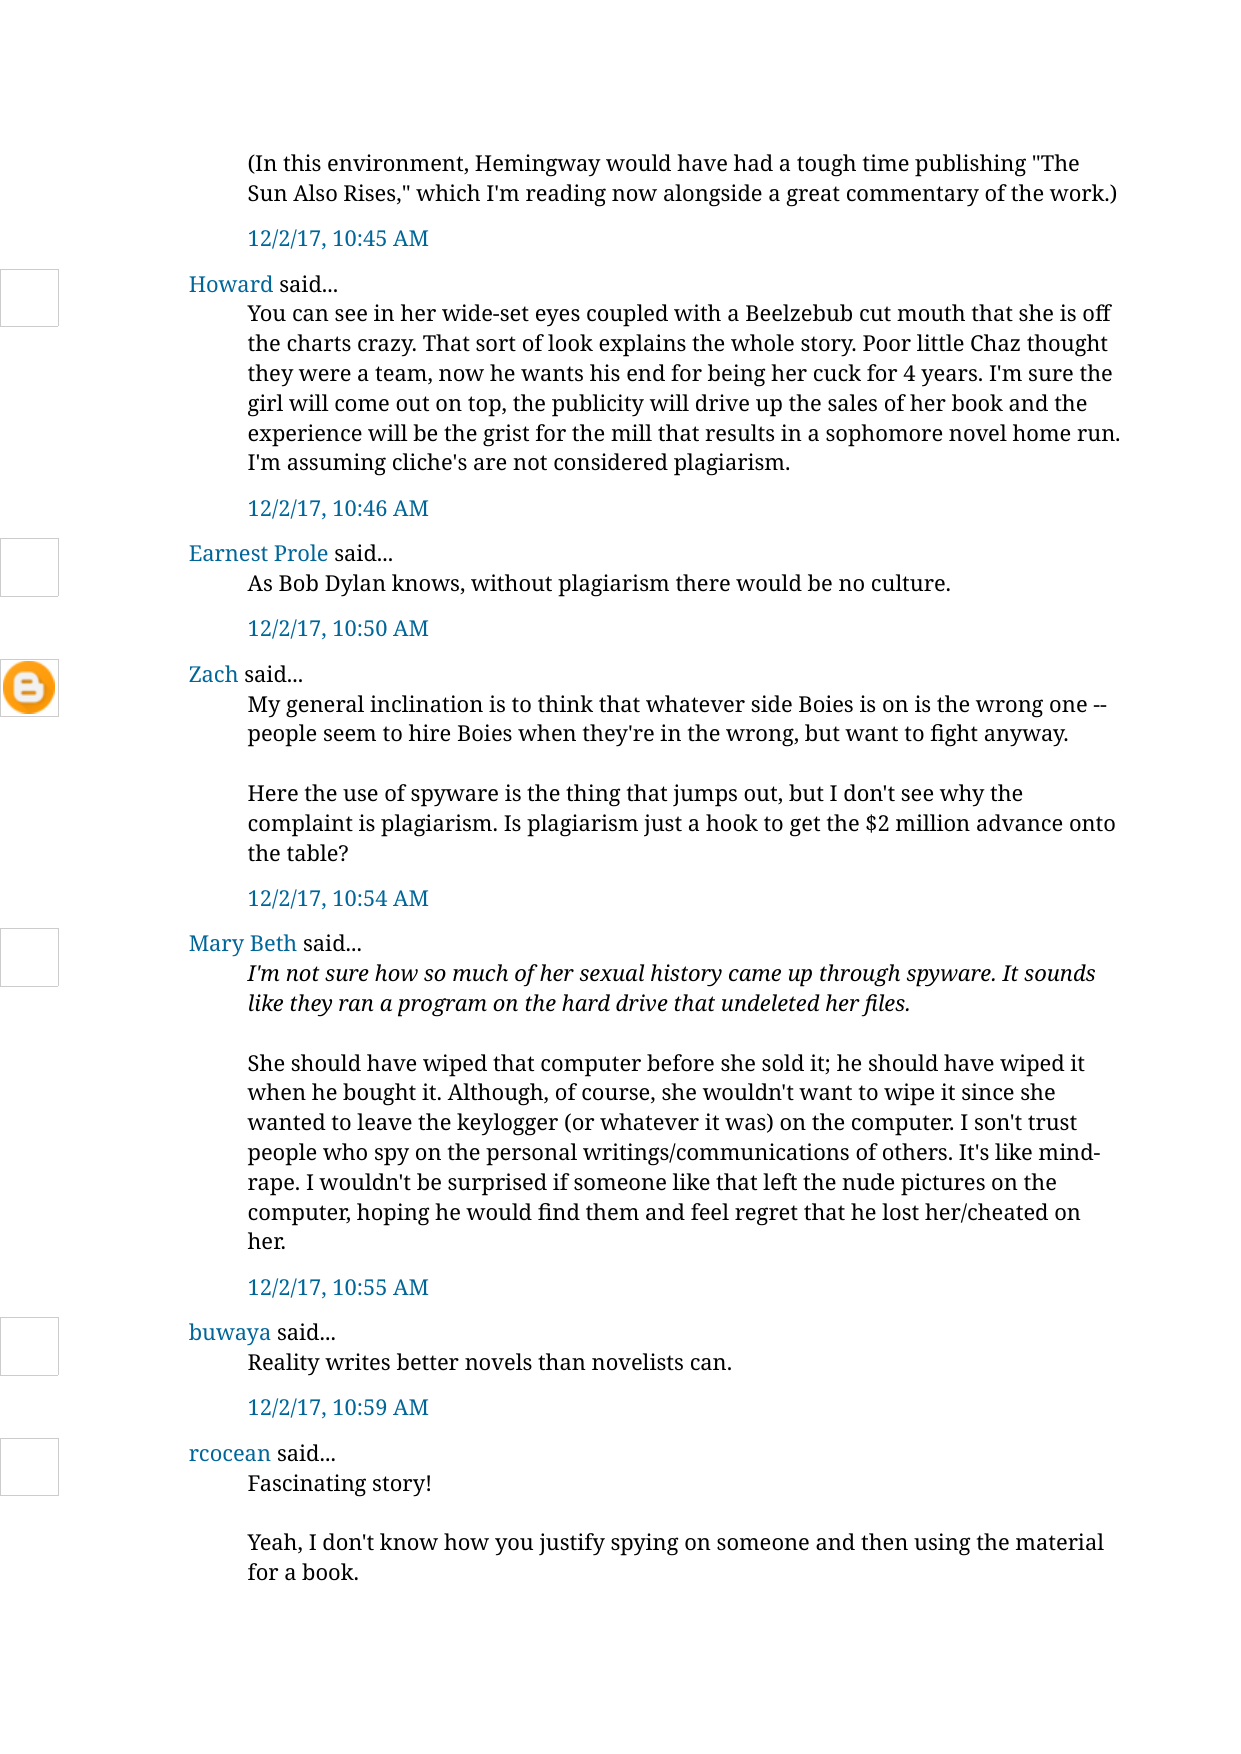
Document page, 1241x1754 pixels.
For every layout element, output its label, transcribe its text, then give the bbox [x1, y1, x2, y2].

subtitle Howard said... [188, 268, 1122, 298]
subtitle Zach said... [188, 659, 1122, 688]
subtitle Earnest Prole said... [188, 538, 1122, 568]
picture [3, 541, 55, 593]
picture [3, 661, 55, 714]
subtitle [0, 1496, 58, 1528]
list 12/2/17, 10:50 AM [247, 613, 1122, 643]
list As Bob Dylan knows, without plagiarism there would be no culture. [247, 568, 1122, 598]
subtitle [1, 660, 58, 716]
subtitle Mary Beth said... [188, 928, 1122, 958]
subtitle [0, 1376, 58, 1408]
list 12/2/17, 10:55 AM [247, 1272, 1122, 1301]
picture [3, 931, 55, 984]
list Reality writes better novels than novelists can. [247, 1347, 1122, 1377]
list 12/2/17, 10:59 AM [247, 1392, 1122, 1422]
subtitle [0, 327, 58, 359]
subtitle [0, 987, 58, 1019]
list I'm not sure how so much of her sexual history came up through spyware. It sounds like they ran a program on the hard drive that undeleted her files. She should have wiped that computer before she sold it; he should have wiped it when he bought it. Although, of course, she wouldn't want to wipe it since she wanted to leave the keylogger (or whatever it was) on the computer. I son't trust people who spy on the personal writings/communications of others. It's like mind-rape. I wouldn't be surprised if someone like that left the nude pictures on the computer, hoping he would find them and feel regret that he lost her/cheated on her. [247, 958, 1122, 1256]
subtitle [1, 539, 58, 596]
list Fascinating story! Yeah, I don't know how you justify spying on someone and then using the material for a book. [247, 1467, 1122, 1616]
subtitle buwaya said... [188, 1317, 1122, 1347]
list My general inclination is to think that whatever side Boies is on is the wrong one -- people seem to hire Boies when they're in the wrong, but want to fight anyway. Here the use of spyware is the thing that jumps out, but I don't see why the complaint is plagiarism. Is plagiarism just a hook to get the $2 million advance onto the table? [247, 688, 1122, 867]
list 12/2/17, 10:45 AM [247, 223, 1122, 253]
picture [3, 271, 55, 324]
subtitle [1, 1439, 58, 1495]
subtitle rcocean said... [188, 1438, 1122, 1467]
subtitle [1, 1318, 58, 1375]
subtitle [1, 929, 58, 986]
subtitle [0, 717, 58, 749]
list You can see in her wide-set eyes coupled with a Beelzebub cut mouth that she is off the charts crazy. That sort of look explains the whole story. Poor little Chaz thought they were a team, now he wants his end for being her cuck for 4 years. I'm sure the girl will come out on top, the publicity will drive up the sales of her book and the experience will be the grist for the mill that results in a sophomore novel home run. I'm assuming cliche's are not considered plagiarism. [247, 298, 1122, 477]
subtitle [0, 597, 58, 629]
list 12/2/17, 10:46 AM [247, 493, 1122, 522]
list (In this environment, Hemingway would have had a tough time publishing "The Sun Also Rises," which I'm reading now alongside a great commentary of the work.) [247, 118, 1122, 207]
list 12/2/17, 10:54 AM [247, 883, 1122, 913]
subtitle [1, 270, 58, 326]
